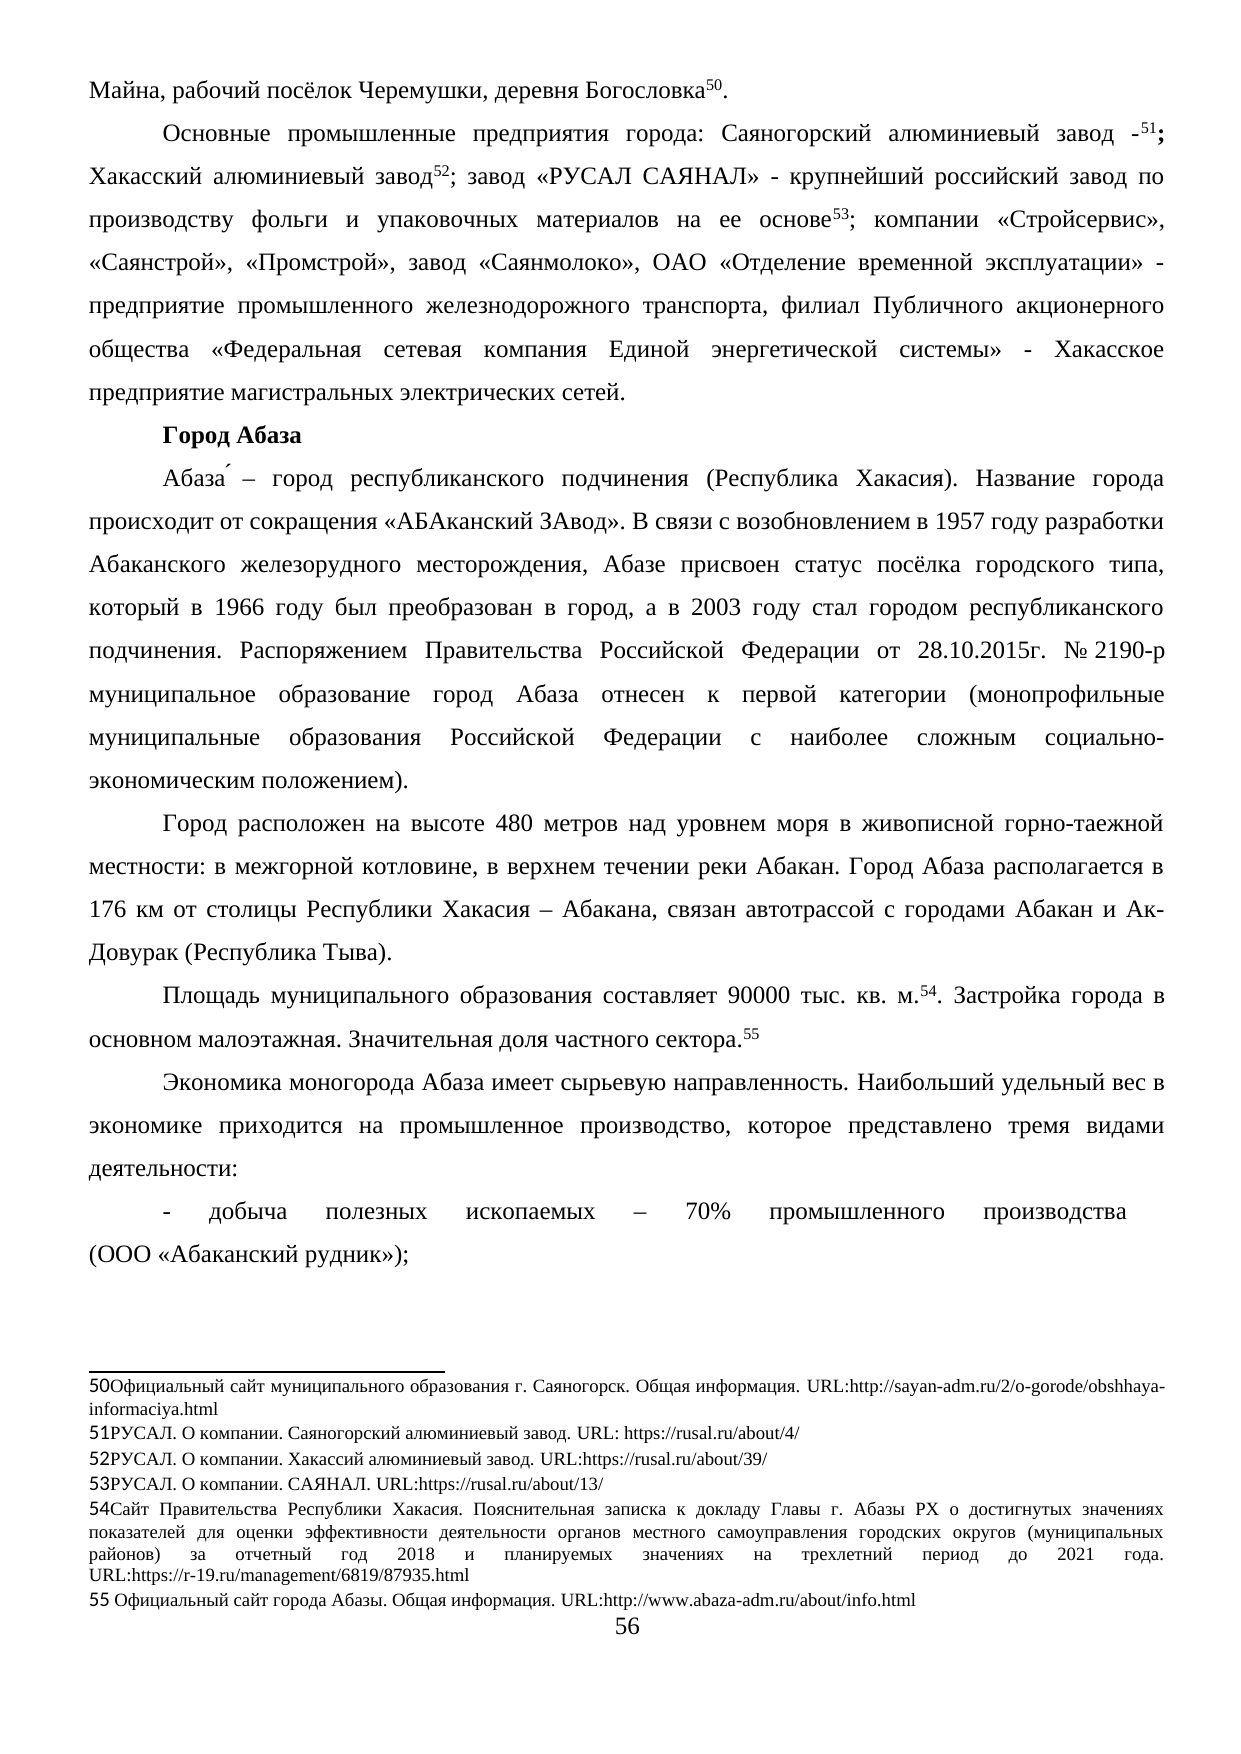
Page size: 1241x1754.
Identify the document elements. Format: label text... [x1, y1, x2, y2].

text Майна, рабочий посёлок Черемушки, деревня Богословка. [89, 75, 1165, 104]
text Площадь муниципального образования составляет 90000 тыс. кв. м.. Застройка города в основном малоэтажная. Значительная доля частного сектора. [89, 981, 1165, 1052]
text Город расположен на высоте 480 метров над уровнем моря в живописной горно-таежной местности: в межгорной котловине, в верхнем течении реки Абакан. Город Абаза располагается в 176 км от столицы Республики Хакасия – Абакана, связан автотрассой с городами Абакан и Ак-Довурак (Республика Тыва). [89, 808, 1165, 966]
text РУСАЛ. О компании. САЯНАЛ. URL:https://rusal.ru/about/13/ [89, 1470, 1165, 1496]
text РУСАЛ. О компании. Хакассий алюминиевый завод. URL:https://rusal.ru/about/39/ [89, 1445, 1165, 1470]
text РУСАЛ. О компании. Саяногорский алюминиевый завод. URL: https://rusal.ru/about/4/ [89, 1419, 1165, 1445]
text - добыча полезных ископаемых – 70% промышленного производства (ООО «Абаканский рудник»); [89, 1196, 1165, 1268]
text Город Абаза [89, 420, 1165, 449]
text Официальный сайт города Абазы. Общая информация. URL:http://www.abaza-adm.ru/about/info.html [89, 1586, 1165, 1611]
text Основные промышленные предприятия города: Саяногорский алюминиевый завод -; Хакасский алюминиевый завод; завод «РУСАЛ САЯНАЛ» - крупнейший российский завод по производству фольги и упаковочных материалов на ее основе; компании «Стройсервис», «Саянстрой», «Промстрой», завод «Саянмолоко», ОАО «Отделение временной эксплуатации» - предприятие промышленного железнодорожного транспорта, филиал Публичного акционерного общества «Федеральная сетевая компания Единой энергетической системы» - Хакасское предприятие магистральных электрических сетей. [89, 118, 1165, 406]
text Сайт Правительства Республики Хакасия. Пояснительная записка к докладу Главы г. Абазы РХ о достигнутых значениях показателей для оценки эффективности деятельности органов местного самоуправления городских округов (муниципальных районов) за отчетный год 2018 и планируемых значениях на трехлетний период до 2021 года. URL:https://r-19.ru/management/6819/87935.html [89, 1496, 1165, 1586]
text Экономика моногорода Абаза имеет сырьевую направленность. Наибольший удельный вес в экономике приходится на промышленное производство, которое представлено тремя видами деятельности: [89, 1067, 1165, 1182]
text Официальный сайт муниципального образования г. Саяногорск. Общая информация. URL:http://sayan-adm.ru/2/o-gorode/obshhaya-informaciya.html [89, 1372, 1165, 1419]
text Абаза́ – город республиканского подчинения (Республика Хакасия). Название города происходит от сокращения «АБАканский ЗАвод». В связи с возобновлением в 1957 году разработки Абаканского железорудного месторождения, Абазе присвоен статус посёлка городского типа, который в 1966 году был преобразован в город, а в 2003 году стал городом республиканского подчинения. Распоряжением Правительства Российской Федерации от 28.10.2015г. № 2190-р муниципальное образование город Абаза отнесен к первой категории (монопрофильные муниципальные образования Российской Федерации с наиболее сложным социально-экономическим положением). [89, 463, 1165, 794]
